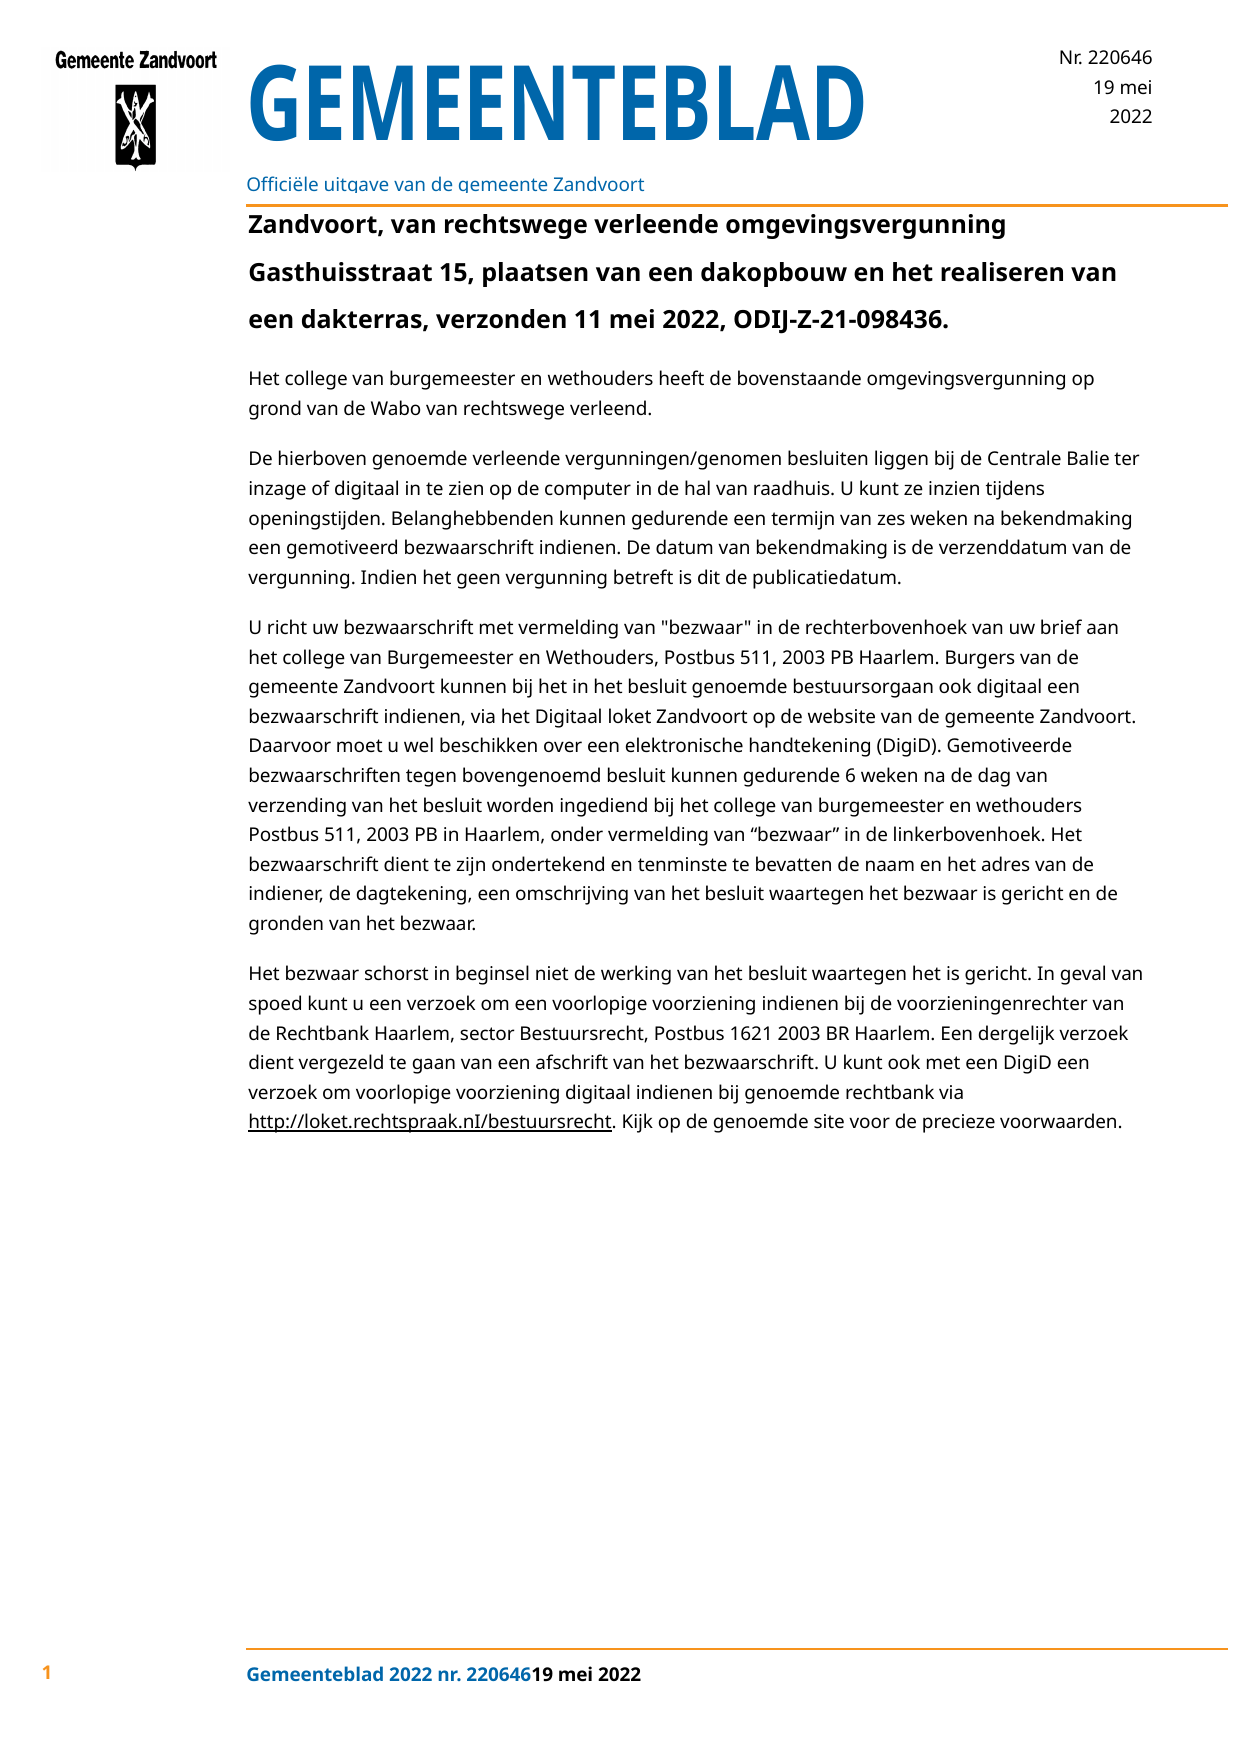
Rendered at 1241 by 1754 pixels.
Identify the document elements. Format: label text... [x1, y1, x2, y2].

text Het college van burgemeester en wethouders heeft de bovenstaande omgevingsvergunning op grond van de Wabo van rechtswege verleend. [248, 366, 1152, 421]
text U richt uw bezwaarschrift met vermelding van "bezwaar" in de rechterbovenhoek van uw brief aan het college van Burgemeester en Wethouders, Postbus 511, 2003 PB Haarlem. Burgers van de gemeente Zandvoort kunnen bij het in het besluit genoemde bestuursorgaan ook digitaal een bezwaarschrift indienen, via het Digitaal loket Zandvoort op de website van de gemeente Zandvoort. Daarvoor moet u wel beschikken over een elektronische handtekening (DigiD). Gemotiveerde bezwaarschriften tegen bovengenoemd besluit kunnen gedurende 6 weken na de dag van verzending van het besluit worden ingediend bij het college van burgemeester en wethouders Postbus 511, 2003 PB in Haarlem, onder vermelding van “bezwaar” in de linkerbovenhoek. Het bezwaarschrift dient te zijn ondertekend en tenminste te bevatten de naam en het adres van de indiener, de dagtekening, een omschrijving van het besluit waartegen het bezwaar is gericht en de gronden van het bezwaar. [248, 614, 1152, 936]
text Het bezwaar schorst in beginsel niet de werking van het besluit waartegen het is gericht. In geval van spoed kunt u een verzoek om een voorlopige voorziening indienen bij de voorzieningenrechter van de Rechtbank Haarlem, sector Bestuursrecht, Postbus 1621 2003 BR Haarlem. Een dergelijk verzoek dient vergezeld te gaan van een afschrift van het bezwaarschrift. U kunt ook met een DigiD een verzoek om voorlopige voorziening digitaal indienen bij genoemde rechtbank via http://loket.rechtspraak.nI/bestuursrecht. Kijk op de genoemde site voor de precieze voorwaarden. [248, 961, 1152, 1134]
text De hierboven genoemde verleende vergunningen/genomen besluiten liggen bij de Centrale Balie ter inzage of digitaal in te zien op de computer in de hal van raadhuis. U kunt ze inzien tijdens openingstijden. Belanghebbenden kunnen gedurende een termijn van zes weken na bekendmaking een gemotiveerd bezwaarschrift indienen. De datum van bekendmaking is de verzenddatum van de vergunning. Indien het geen vergunning betreft is dit de publicatiedatum. [248, 446, 1152, 589]
text Zandvoort, van rechtswege verleende omgevingsvergunning Gasthuisstraat 15, plaatsen van een dakopbouw en het realiseren van een dakterras, verzonden 11 mei 2022, ODIJ-Z-21-098436. [248, 207, 1152, 336]
picture [41, 47, 231, 172]
